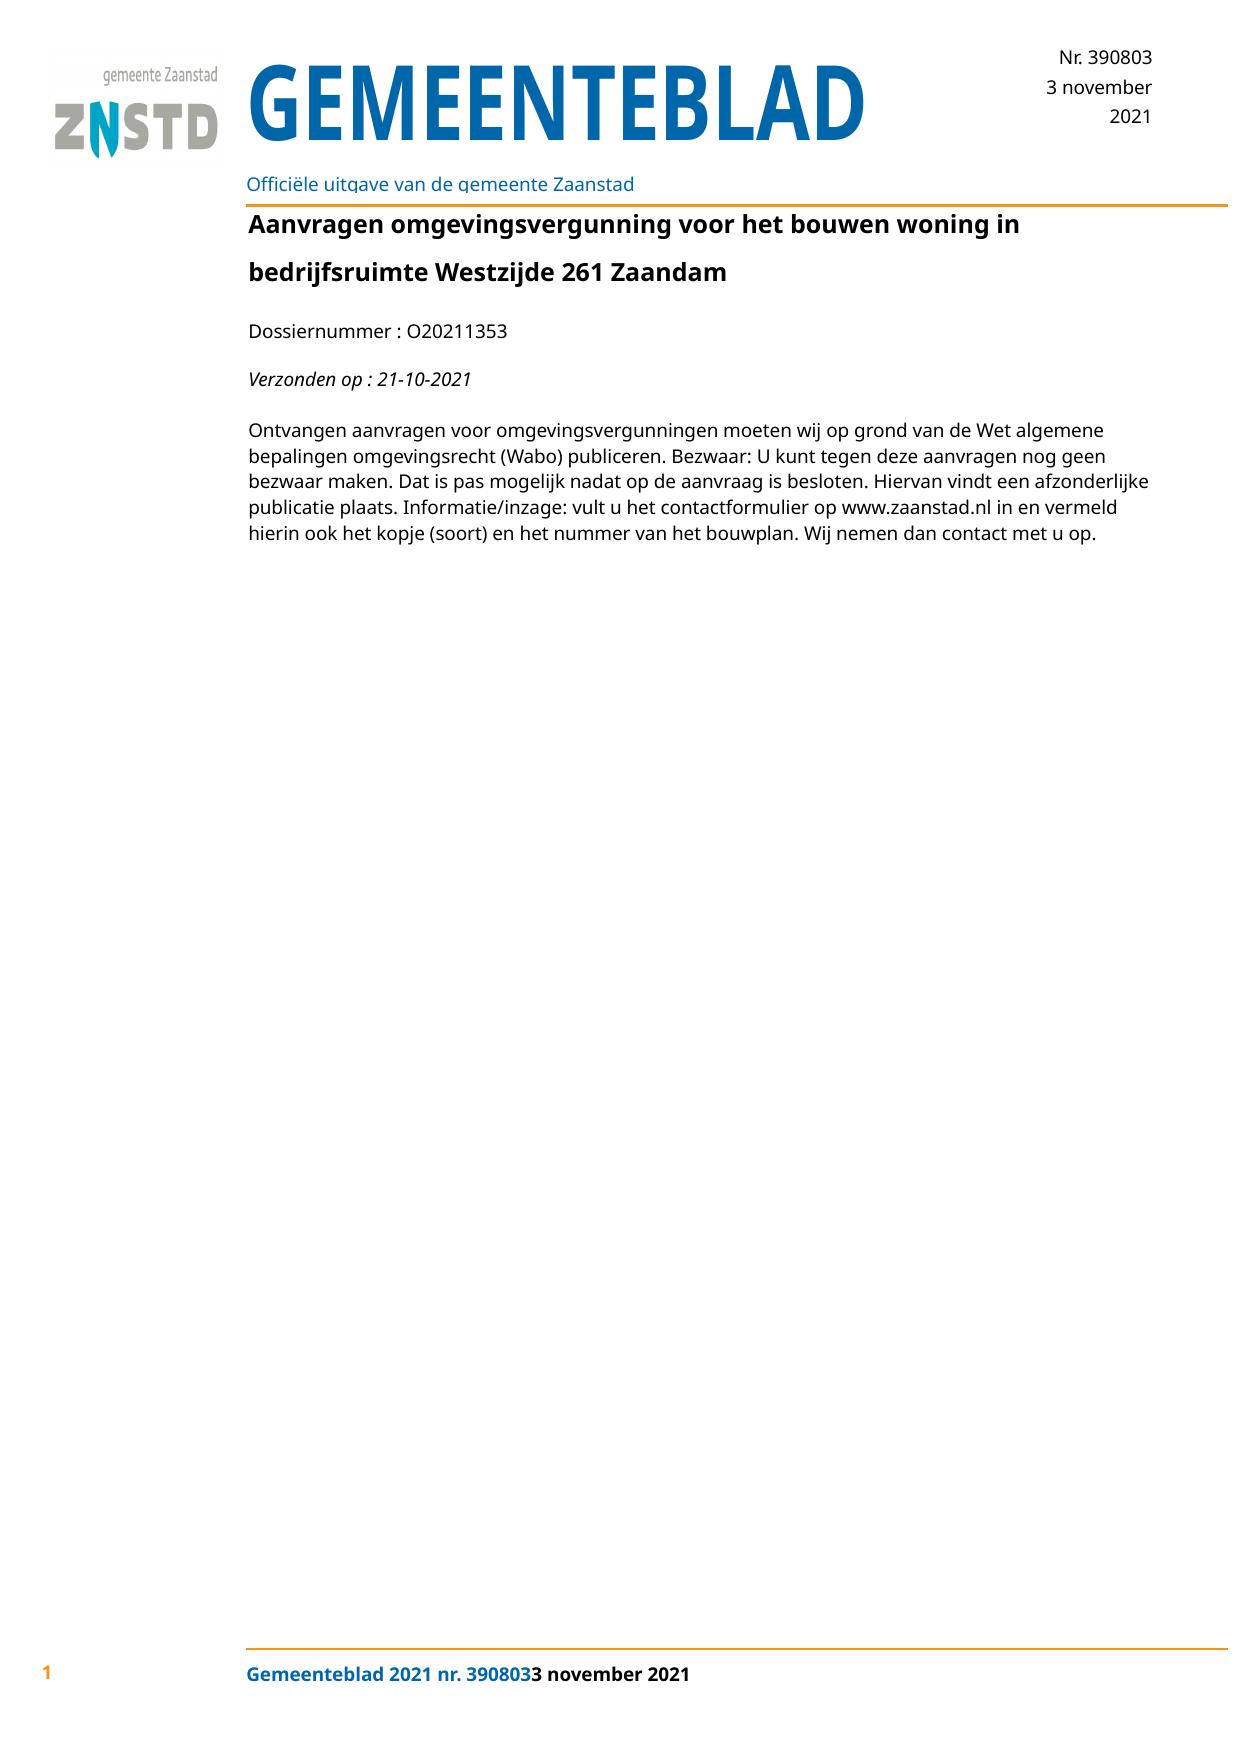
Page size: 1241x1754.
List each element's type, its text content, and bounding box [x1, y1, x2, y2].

text Dossiernummer : O20211353 [248, 318, 1152, 344]
text Verzonden op : 21-10-2021 [248, 366, 1152, 391]
picture [41, 47, 231, 172]
text Aanvragen omgevingsvergunning voor het bouwen woning in bedrijfsruimte Westzijde 261 Zaandam [248, 207, 1152, 288]
text Ontvangen aanvragen voor omgevingsvergunningen moeten wij op grond van de Wet algemene bepalingen omgevingsrecht (Wabo) publiceren. Bezwaar: U kunt tegen deze aanvragen nog geen bezwaar maken. Dat is pas mogelijk nadat op de aanvraag is besloten. Hiervan vindt een afzonderlijke publicatie plaats. Informatie/inzage: vult u het contactformulier op www.zaanstad.nl in en vermeld hierin ook het kopje (soort) en het nummer van het bouwplan. Wij nemen dan contact met u op. [248, 417, 1152, 546]
